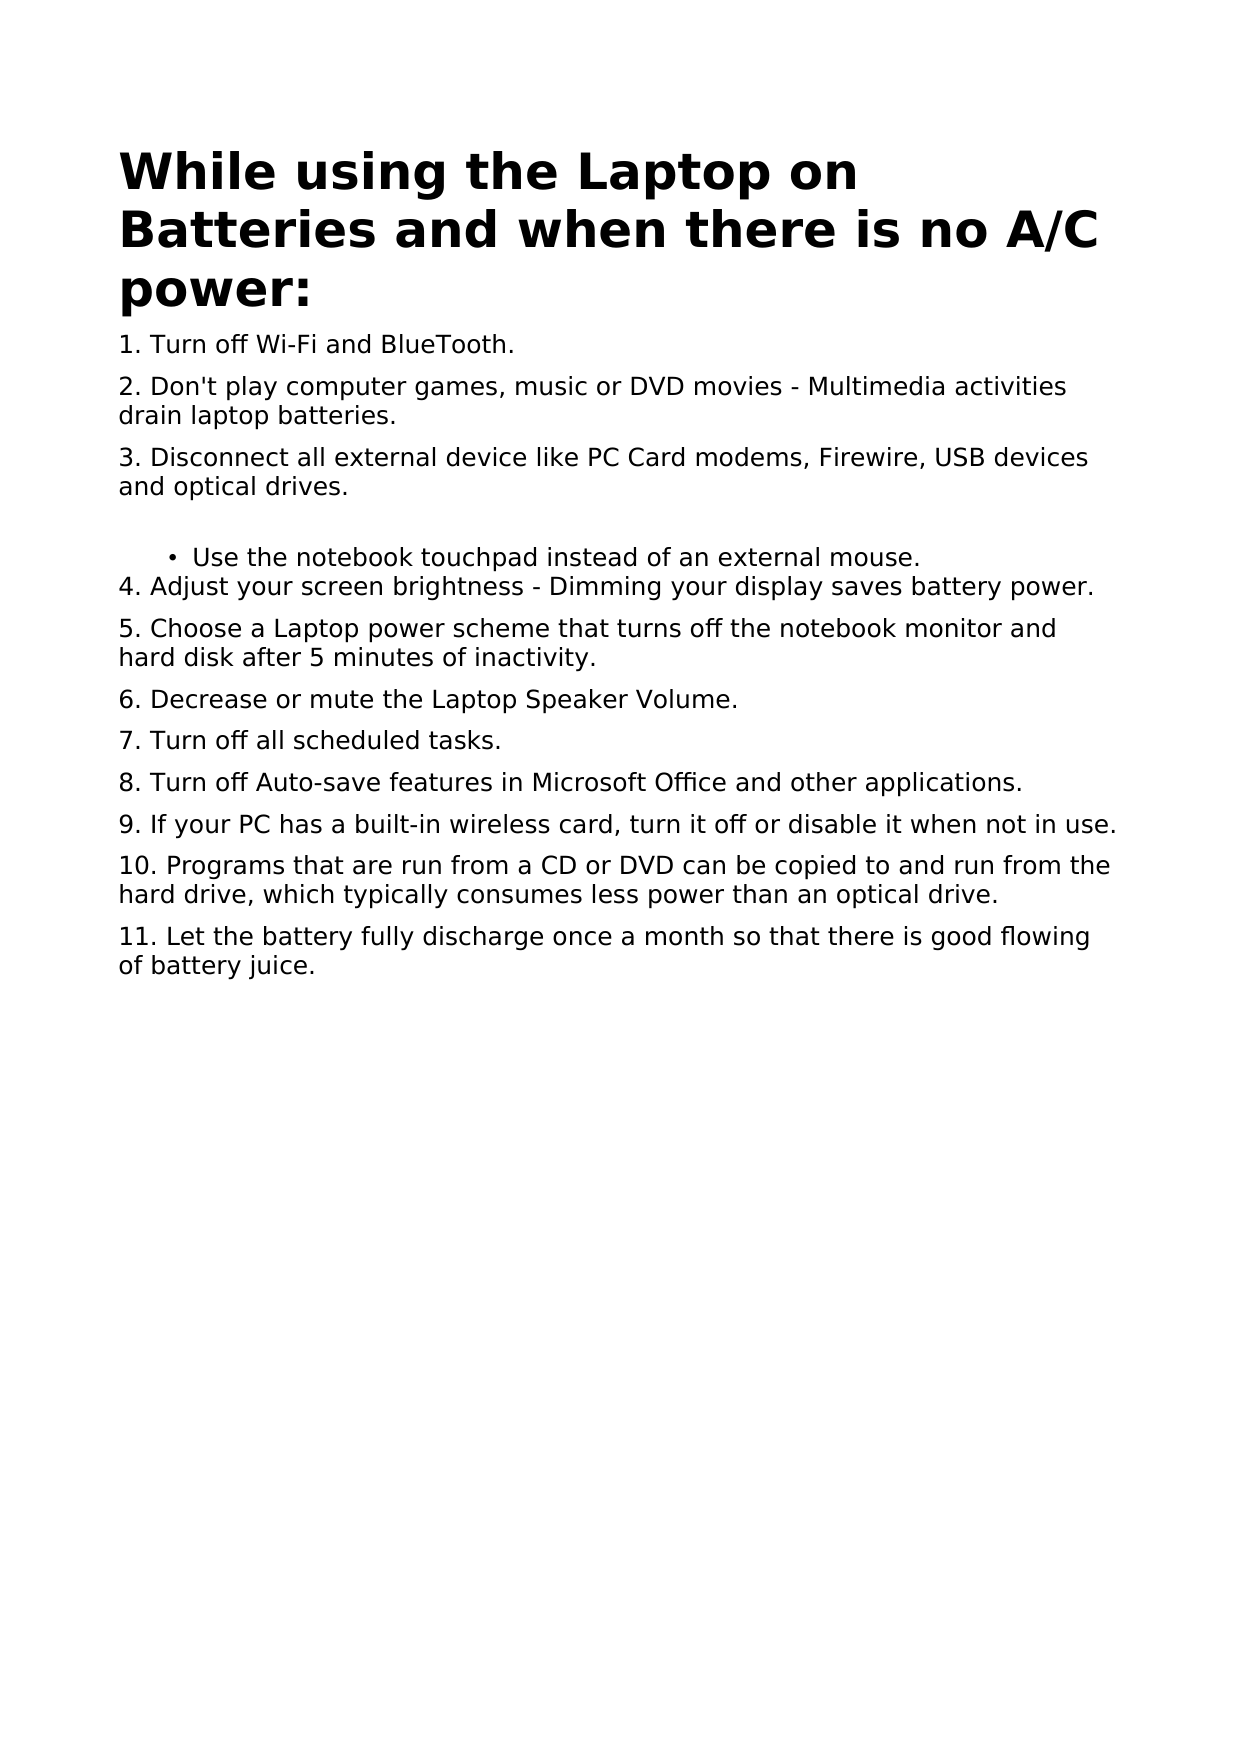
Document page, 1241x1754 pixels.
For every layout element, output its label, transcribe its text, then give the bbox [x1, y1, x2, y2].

text 7. Turn off all scheduled tasks. [118, 726, 1122, 756]
list Use the notebook touchpad instead of an external mouse. [177, 543, 1122, 572]
text 10. Programs that are run from a CD or DVD can be copied to and run from the hard drive, which typically consumes less power than an optical drive. [118, 851, 1122, 910]
subtitle While using the Laptop on Batteries and when there is no A/C power: [118, 143, 1122, 318]
text 6. Decrease or mute the Laptop Speaker Volume. [118, 685, 1122, 714]
text 9. If your PC has a built-in wireless card, turn it off or disable it when not in use. [118, 810, 1122, 839]
text 1. Turn off Wi-Fi and BlueTooth. [118, 330, 1122, 359]
text 11. Let the battery fully discharge once a month so that there is good flowing of battery juice. [118, 922, 1122, 981]
text 2. Don't play computer games, music or DVD movies - Multimedia activities drain laptop batteries. [118, 372, 1122, 430]
text 5. Choose a Laptop power scheme that turns off the notebook monitor and hard disk after 5 minutes of inactivity. [118, 614, 1122, 672]
text 8. Turn off Auto-save features in Microsoft Office and other applications. [118, 768, 1122, 797]
text 4. Adjust your screen brightness - Dimming your display saves battery power. [118, 572, 1122, 601]
text 3. Disconnect all external device like PC Card modems, Firewire, USB devices and optical drives. [118, 443, 1122, 501]
